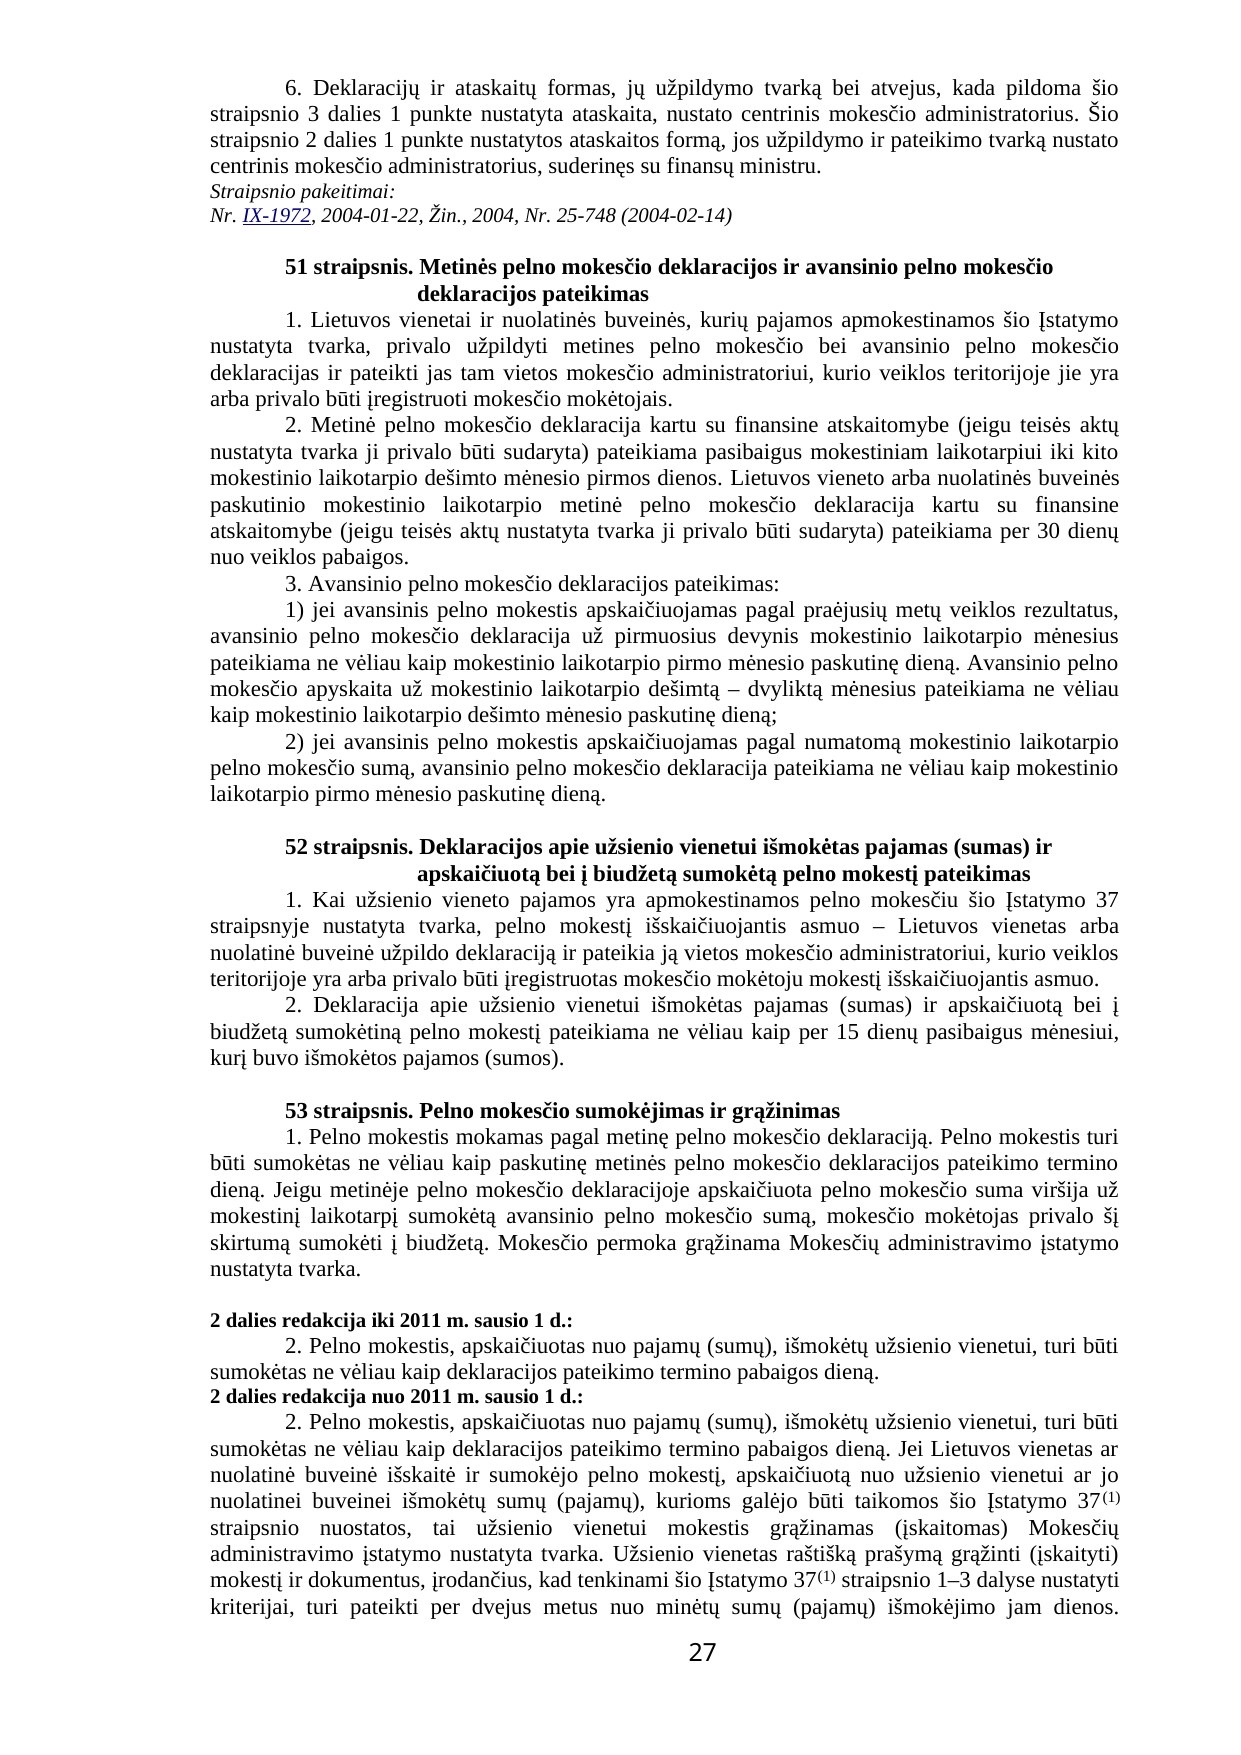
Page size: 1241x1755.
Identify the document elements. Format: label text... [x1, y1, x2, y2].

text 1) jei avansinis pelno mokestis apskaičiuojamas pagal praėjusių metų veiklos rezultatus, avansinio pelno mokesčio deklaracija už pirmuosius devynis mokestinio laikotarpio mėnesius pateikiama ne vėliau kaip mokestinio laikotarpio pirmo mėnesio paskutinę dieną. Avansinio pelno mokesčio apyskaita už mokestinio laikotarpio dešimtą – dvyliktą mėnesius pateikiama ne vėliau kaip mokestinio laikotarpio dešimto mėnesio paskutinę dieną; [210, 596, 1120, 728]
text 1. Pelno mokestis mokamas pagal metinę pelno mokesčio deklaraciją. Pelno mokestis turi būti sumokėtas ne vėliau kaip paskutinę metinės pelno mokesčio deklaracijos pateikimo termino dieną. Jeigu metinėje pelno mokesčio deklaracijoje apskaičiuota pelno mokesčio suma viršija už mokestinį laikotarpį sumokėtą avansinio pelno mokesčio sumą, mokesčio mokėtojas privalo šį skirtumą sumokėti į biudžetą. Mokesčio permoka grąžinama Mokesčių administravimo įstatymo nustatyta tvarka. [210, 1123, 1120, 1281]
text apskaičiuotą bei į biudžetą sumokėtą pelno mokestį pateikimas [417, 859, 1120, 886]
text 2) jei avansinis pelno mokestis apskaičiuojamas pagal numatomą mokestinio laikotarpio pelno mokesčio sumą, avansinio pelno mokesčio deklaracija pateikiama ne vėliau kaip mokestinio laikotarpio pirmo mėnesio paskutinę dieną. [210, 728, 1120, 807]
text 52 straipsnis. Deklaracijos apie užsienio vienetui išmokėtas pajamas (sumas) ir [285, 833, 1120, 859]
text 2 dalies redakcija iki 2011 m. sausio 1 d.: [210, 1308, 1120, 1332]
text Nr. IX-1972, 2004-01-22, Žin., 2004, Nr. 25-748 (2004-02-14) [210, 203, 1120, 227]
text Straipsnio pakeitimai: [210, 179, 1120, 203]
text 3. Avansinio pelno mokesčio deklaracijos pateikimas: [210, 570, 1120, 596]
text 51 straipsnis. Metinės pelno mokesčio deklaracijos ir avansinio pelno mokesčio [285, 253, 1120, 280]
text 1. Lietuvos vienetai ir nuolatinės buveinės, kurių pajamos apmokestinamos šio Įstatymo nustatyta tvarka, privalo užpildyti metines pelno mokesčio bei avansinio pelno mokesčio deklaracijas ir pateikti jas tam vietos mokesčio administratoriui, kurio veiklos teritorijoje jie yra arba privalo būti įregistruoti mokesčio mokėtojais. [210, 306, 1120, 412]
text 6. Deklaracijų ir ataskaitų formas, jų užpildymo tvarką bei atvejus, kada pildoma šio straipsnio 3 dalies 1 punkte nustatyta ataskaita, nustato centrinis mokesčio administratorius. Šio straipsnio 2 dalies 1 punkte nustatytos ataskaitos formą, jos užpildymo ir pateikimo tvarką nustato centrinis mokesčio administratorius, suderinęs su finansų ministru. [210, 73, 1120, 179]
text 2. Metinė pelno mokesčio deklaracija kartu su finansine atskaitomybe (jeigu teisės aktų nustatyta tvarka ji privalo būti sudaryta) pateikiama pasibaigus mokestiniam laikotarpiui iki kito mokestinio laikotarpio dešimto mėnesio pirmos dienos. Lietuvos vieneto arba nuolatinės buveinės paskutinio mokestinio laikotarpio metinė pelno mokesčio deklaracija kartu su finansine atskaitomybe (jeigu teisės aktų nustatyta tvarka ji privalo būti sudaryta) pateikiama per 30 dienų nuo veiklos pabaigos. [210, 412, 1120, 570]
text 53 straipsnis. Pelno mokesčio sumokėjimas ir grąžinimas [210, 1097, 1120, 1123]
text 2 dalies redakcija nuo 2011 m. sausio 1 d.: [210, 1384, 1120, 1408]
text deklaracijos pateikimas [417, 280, 1120, 306]
text 2. Deklaracija apie užsienio vienetui išmokėtas pajamas (sumas) ir apskaičiuotą bei į biudžetą sumokėtiną pelno mokestį pateikiama ne vėliau kaip per 15 dienų pasibaigus mėnesiui, kurį buvo išmokėtos pajamos (sumos). [210, 991, 1120, 1070]
text 2. Pelno mokestis, apskaičiuotas nuo pajamų (sumų), išmokėtų užsienio vienetui, turi būti sumokėtas ne vėliau kaip deklaracijos pateikimo termino pabaigos dieną. [210, 1332, 1120, 1384]
text 2. Pelno mokestis, apskaičiuotas nuo pajamų (sumų), išmokėtų užsienio vienetui, turi būti sumokėtas ne vėliau kaip deklaracijos pateikimo termino pabaigos dieną. Jei Lietuvos vienetas ar nuolatinė buveinė išskaitė ir sumokėjo pelno mokestį, apskaičiuotą nuo užsienio vienetui ar jo nuolatinei buveinei išmokėtų sumų (pajamų), kurioms galėjo būti taikomos šio Įstatymo 37(1) straipsnio nuostatos, tai užsienio vienetui mokestis grąžinamas (įskaitomas) Mokesčių administravimo įstatymo nustatyta tvarka. Užsienio vienetas raštišką prašymą grąžinti (įskaityti) mokestį ir dokumentus, įrodančius, kad tenkinami šio Įstatymo 37(1) straipsnio 1–3 dalyse nustatyti kriterijai, turi pateikti per dvejus metus nuo minėtų sumų (pajamų) išmokėjimo jam dienos. [210, 1408, 1120, 1619]
text 1. Kai užsienio vieneto pajamos yra apmokestinamos pelno mokesčiu šio Įstatymo 37 straipsnyje nustatyta tvarka, pelno mokestį išskaičiuojantis asmuo – Lietuvos vienetas arba nuolatinė buveinė užpildo deklaraciją ir pateikia ją vietos mokesčio administratoriui, kurio veiklos teritorijoje yra arba privalo būti įregistruotas mokesčio mokėtoju mokestį išskaičiuojantis asmuo. [210, 886, 1120, 991]
